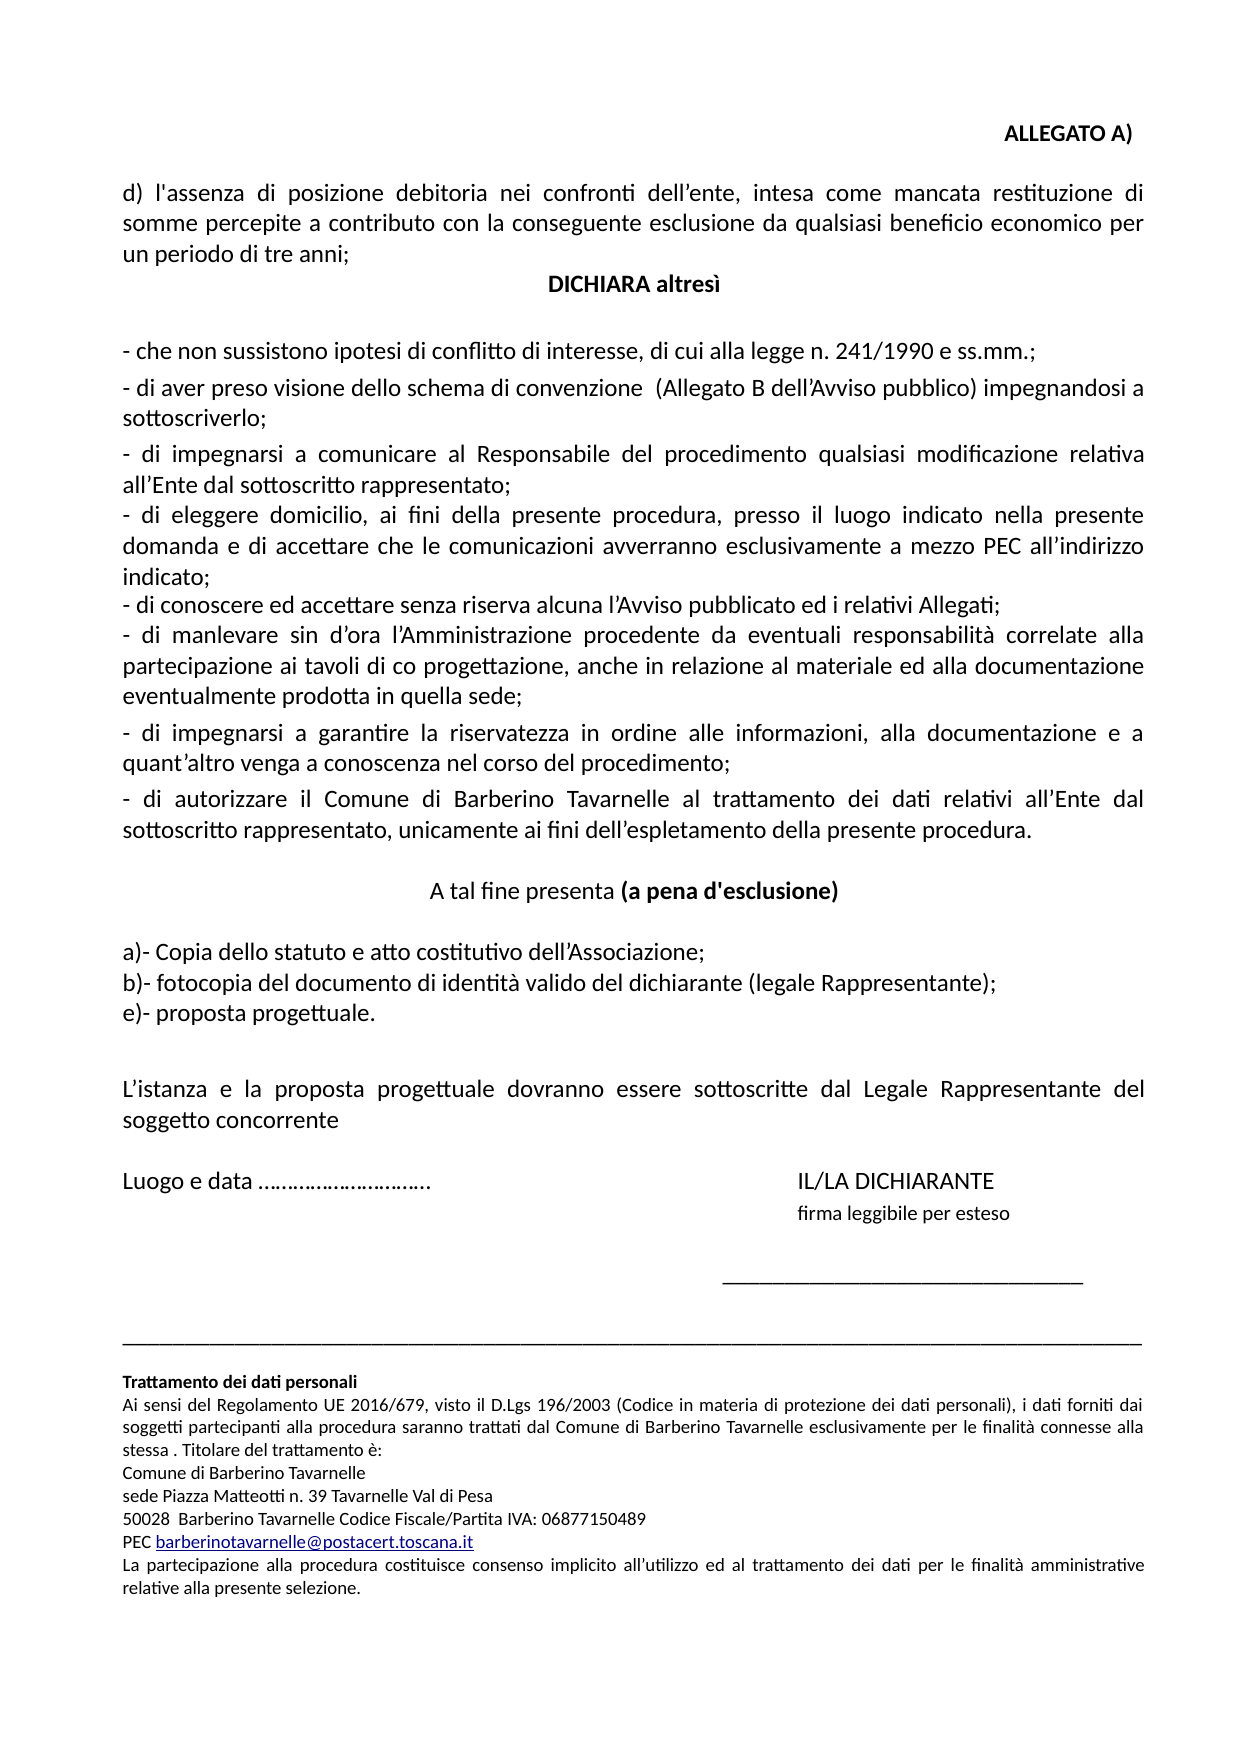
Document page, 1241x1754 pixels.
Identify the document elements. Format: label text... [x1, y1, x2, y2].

text Comune di Barberino Tavarnelle [122, 1462, 1146, 1484]
list - che non sussistono ipotesi di conflitto di interesse, di cui alla legge n. 241/1990 e ss.mm.; [122, 335, 1146, 366]
text PEC barberinotavarnelle@postacert.toscana.it [122, 1530, 1146, 1553]
text a)- Copia dello statuto e atto costitutivo dell’Associazione; [122, 936, 1146, 967]
list - di eleggere domicilio, ai fini della presente procedura, presso il luogo indicato nella presente domanda e di accettare che le comunicazioni avverranno esclusivamente a mezzo PEC all’indirizzo indicato; [122, 500, 1146, 591]
text 50028 Barberino Tavarnelle Codice Fiscale/Partita IVA: 06877150489 [122, 1507, 1146, 1530]
text e)- proposta progettuale. [122, 997, 1146, 1028]
list - di impegnarsi a comunicare al Responsabile del procedimento qualsiasi modificazione relativa all’Ente dal sottoscritto rappresentato; [122, 438, 1146, 499]
text La partecipazione alla procedura costituisce consenso implicito all’utilizzo ed al trattamento dei dati per le finalità amministrative relative alla presente selezione. [122, 1553, 1146, 1599]
list - di impegnarsi a garantire la riservatezza in ordine alle informazioni, alla documentazione e a quant’altro venga a conoscenza nel corso del procedimento; [122, 717, 1146, 778]
text _____________________________ [122, 1257, 1146, 1287]
list - di conoscere ed accettare senza riserva alcuna l’Avviso pubblicato ed i relativi Allegati; [122, 591, 1146, 619]
text sede Piazza Matteotti n. 39 Tavarnelle Val di Pesa [122, 1484, 1146, 1507]
text firma leggibile per esteso [122, 1196, 1146, 1226]
list - di aver preso visione dello schema di convenzione (Allegato B dell’Avviso pubblico) impegnandosi a sottoscriverlo; [122, 372, 1146, 433]
text d) l'assenza di posizione debitoria nei confronti dell’ente, intesa come mancata restituzione di somme percepite a contributo con la conseguente esclusione da qualsiasi beneficio economico per un periodo di tre anni; [122, 177, 1146, 268]
text b)- fotocopia del documento di identità valido del dichiarante (legale Rappresentante); [122, 967, 1146, 997]
list - di autorizzare il Comune di Barberino Tavarnelle al trattamento dei dati relativi all’Ente dal sottoscritto rappresentato, unicamente ai fini dell’espletamento della presente procedura. [122, 783, 1146, 844]
text A tal fine presenta (a pena d'esclusione) [122, 875, 1146, 906]
list L’istanza e la proposta progettuale dovranno essere sottoscritte dal Legale Rappresentante del soggetto concorrente [122, 1073, 1146, 1134]
text Ai sensi del Regolamento UE 2016/679, visto il D.Lgs 196/2003 (Codice in materia di protezione dei dati personali), i dati forniti dai soggetti partecipanti alla procedura saranno trattati dal Comune di Barberino Tavarnelle esclusivamente per le finalità connesse alla stessa . Titolare del trattamento è: [122, 1393, 1146, 1462]
text Luogo e data ………………………… IL/LA DICHIARANTE [122, 1165, 1146, 1196]
text DICHIARA altresì [122, 268, 1146, 299]
list - di manlevare sin d’ora l’Amministrazione procedente da eventuali responsabilità correlate alla partecipazione ai tavoli di co progettazione, anche in relazione al materiale ed alla documentazione eventualmente prodotta in quella sede; [122, 619, 1146, 711]
text Trattamento dei dati personali [122, 1370, 1146, 1393]
text __________________________________________________________________________________ [122, 1318, 1146, 1348]
